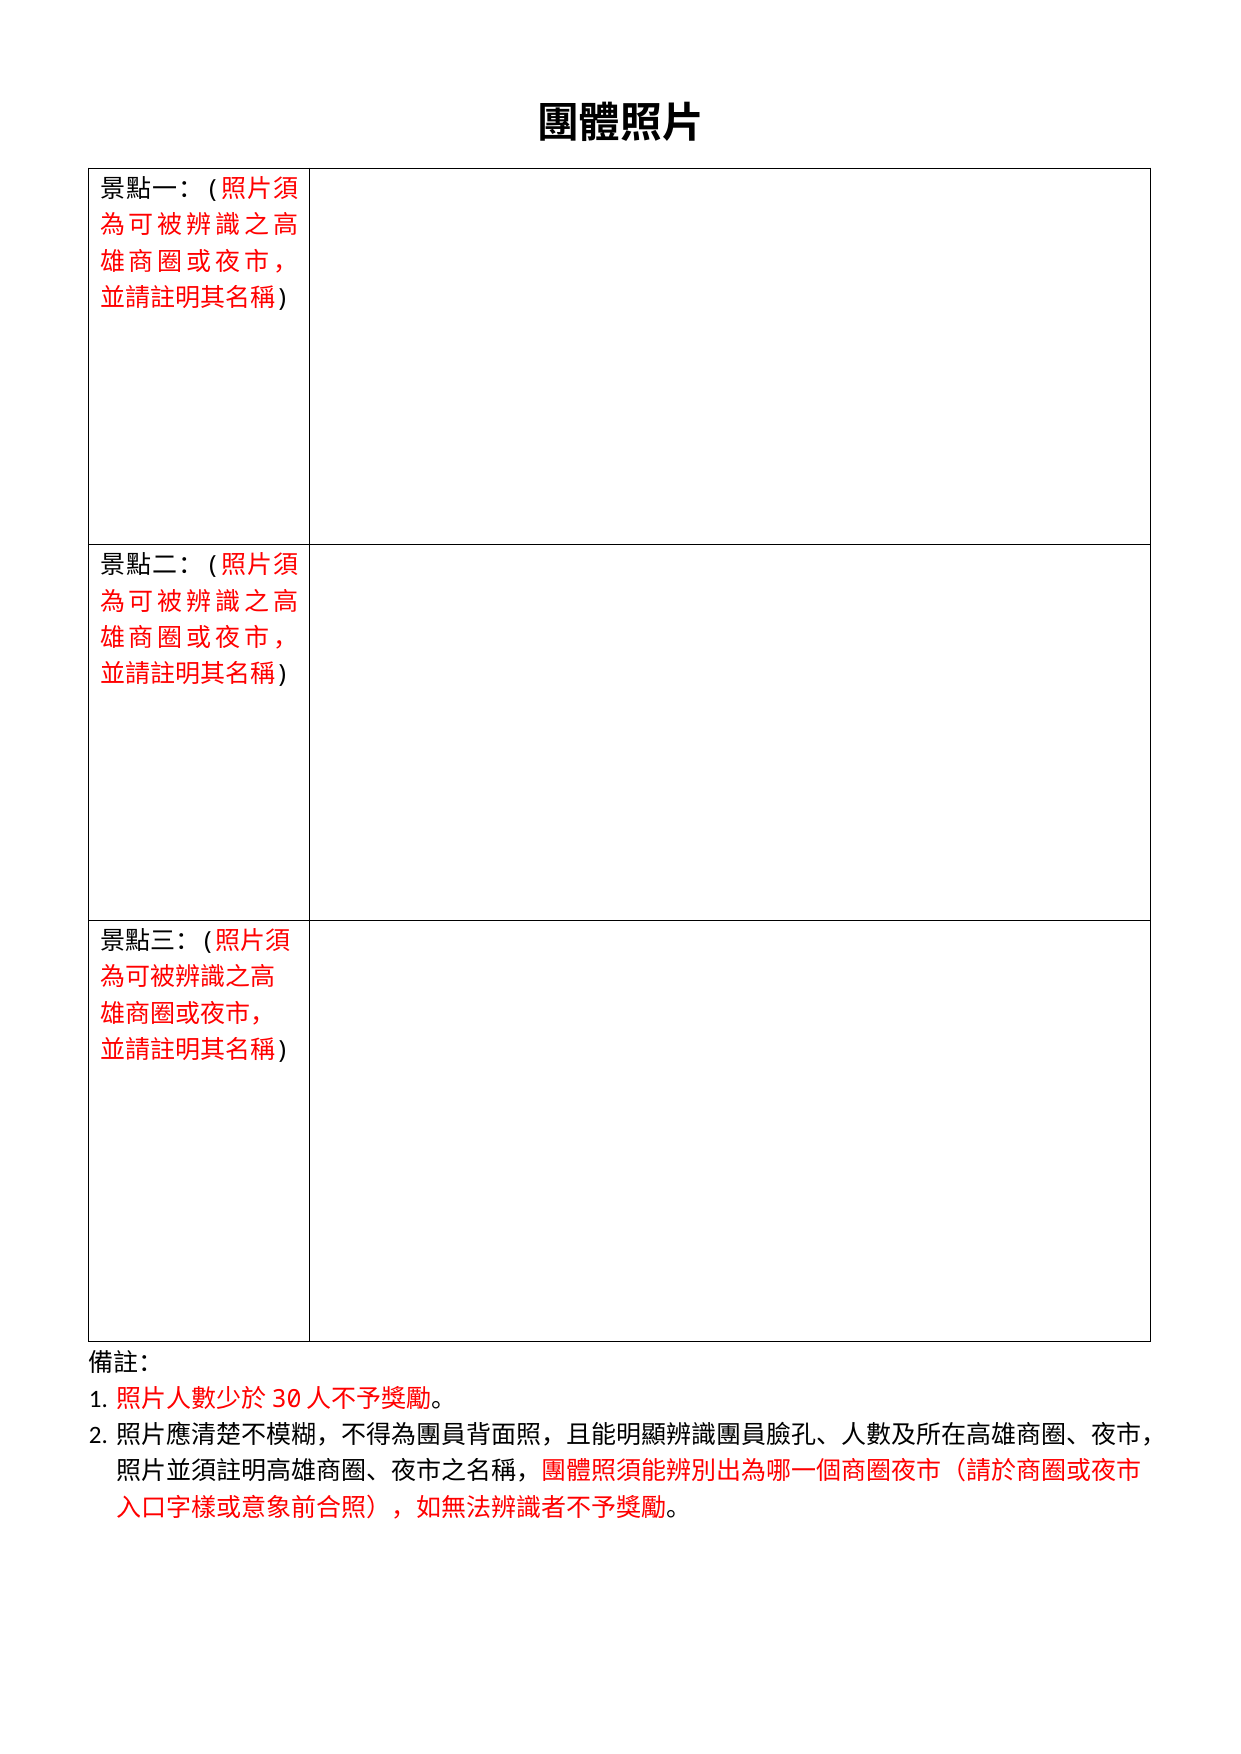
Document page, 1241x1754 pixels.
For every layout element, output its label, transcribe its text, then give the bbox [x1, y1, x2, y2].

text 備註： [89, 1342, 1152, 1378]
table_cell [310, 545, 1150, 919]
table_header 景點一：(照片須為可被辨識之高雄商圈或夜市，並請註明其名稱) [89, 169, 309, 544]
table_cell [310, 921, 1150, 1341]
table_header [310, 169, 1150, 544]
list 照片人數少於30人不予獎勵。 [89, 1378, 1152, 1414]
text 團體照片 [89, 89, 1152, 149]
list 照片應清楚不模糊，不得為團員背面照，且能明顯辨識團員臉孔、人數及所在高雄商圈、夜市，照片並須註明高雄商圈、夜市之名稱，團體照須能辨別出為哪一個商圈夜市（請於商圈或夜市入口字樣或意象前合照），如無法辨識者不予獎勵。 [89, 1414, 1152, 1523]
table_cell 景點三：(照片須為可被辨識之高雄商圈或夜市，並請註明其名稱) [89, 921, 309, 1341]
table_cell 景點二：(照片須為可被辨識之高雄商圈或夜市，並請註明其名稱) [89, 545, 309, 919]
